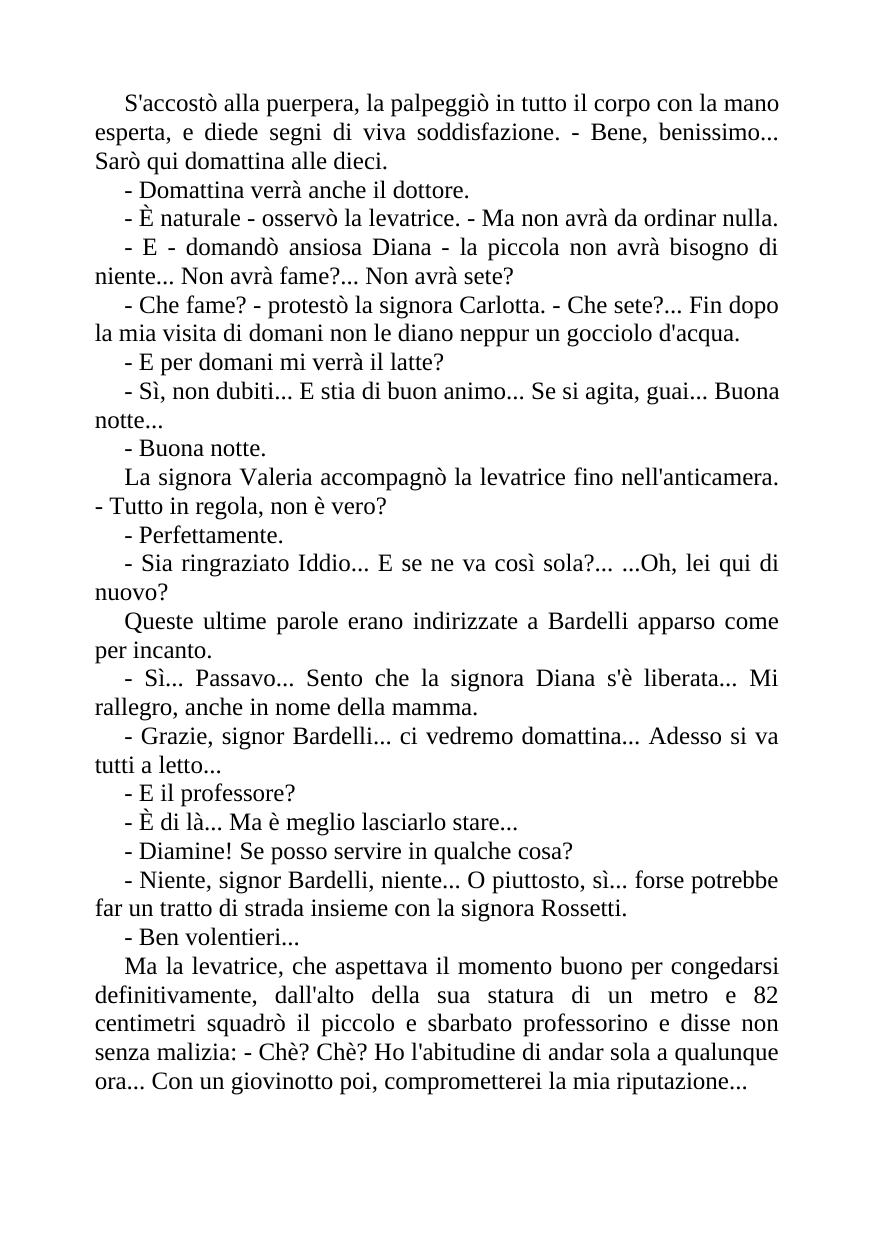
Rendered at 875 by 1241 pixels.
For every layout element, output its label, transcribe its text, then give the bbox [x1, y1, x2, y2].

text - E il professore? [94, 778, 779, 807]
text Ma la levatrice, che aspettava il momento buono per congedarsi definitivamente, dall'alto della sua statura di un metro e 82 centimetri squadrò il piccolo e sbarbato professorino e disse non senza malizia: - Chè? Chè? Ho l'abitudine di andar sola a qualunque ora... Con un giovinotto poi, comprometterei la mia riputazione... [94, 951, 779, 1095]
text - E - domandò ansiosa Diana - la piccola non avrà bisogno di niente... Non avrà fame?... Non avrà sete? [94, 232, 779, 290]
text - Niente, signor Bardelli, niente... O piuttosto, sì... forse potrebbe far un tratto di strada insieme con la signora Rossetti. [94, 865, 779, 922]
text - È di là... Ma è meglio lasciarlo stare... [94, 807, 779, 836]
text - Buona notte. [94, 433, 779, 462]
text - Sì... Passavo... Sento che la signora Diana s'è liberata... Mi rallegro, anche in nome della mamma. [94, 663, 779, 721]
text - Grazie, signor Bardelli... ci vedremo domattina... Adesso si va tutti a letto... [94, 721, 779, 778]
text - Domattina verrà anche il dottore. [94, 175, 779, 203]
text Queste ultime parole erano indirizzate a Bardelli apparso come per incanto. [94, 606, 779, 663]
text - È naturale - osservò la levatrice. - Ma non avrà da ordinar nulla. [94, 203, 779, 232]
text - Che fame? - protestò la signora Carlotta. - Che sete?... Fin dopo la mia visita di domani non le diano neppur un gocciolo d'acqua. [94, 290, 779, 347]
text S'accostò alla puerpera, la palpeggiò in tutto il corpo con la mano esperta, e diede segni di viva soddisfazione. - Bene, benissimo... Sarò qui domattina alle dieci. [94, 88, 779, 175]
text - Sì, non dubiti... E stia di buon animo... Se si agita, guai... Buona notte... [94, 376, 779, 433]
text - Sia ringraziato Iddio... E se ne va così sola?... ...Oh, lei qui di nuovo? [94, 548, 779, 606]
text - Perfettamente. [94, 520, 779, 548]
text - E per domani mi verrà il latte? [94, 347, 779, 376]
text - Diamine! Se posso servire in qualche cosa? [94, 836, 779, 865]
text - Ben volentieri... [94, 922, 779, 951]
text La signora Valeria accompagnò la levatrice fino nell'anticamera. - Tutto in regola, non è vero? [94, 462, 779, 520]
